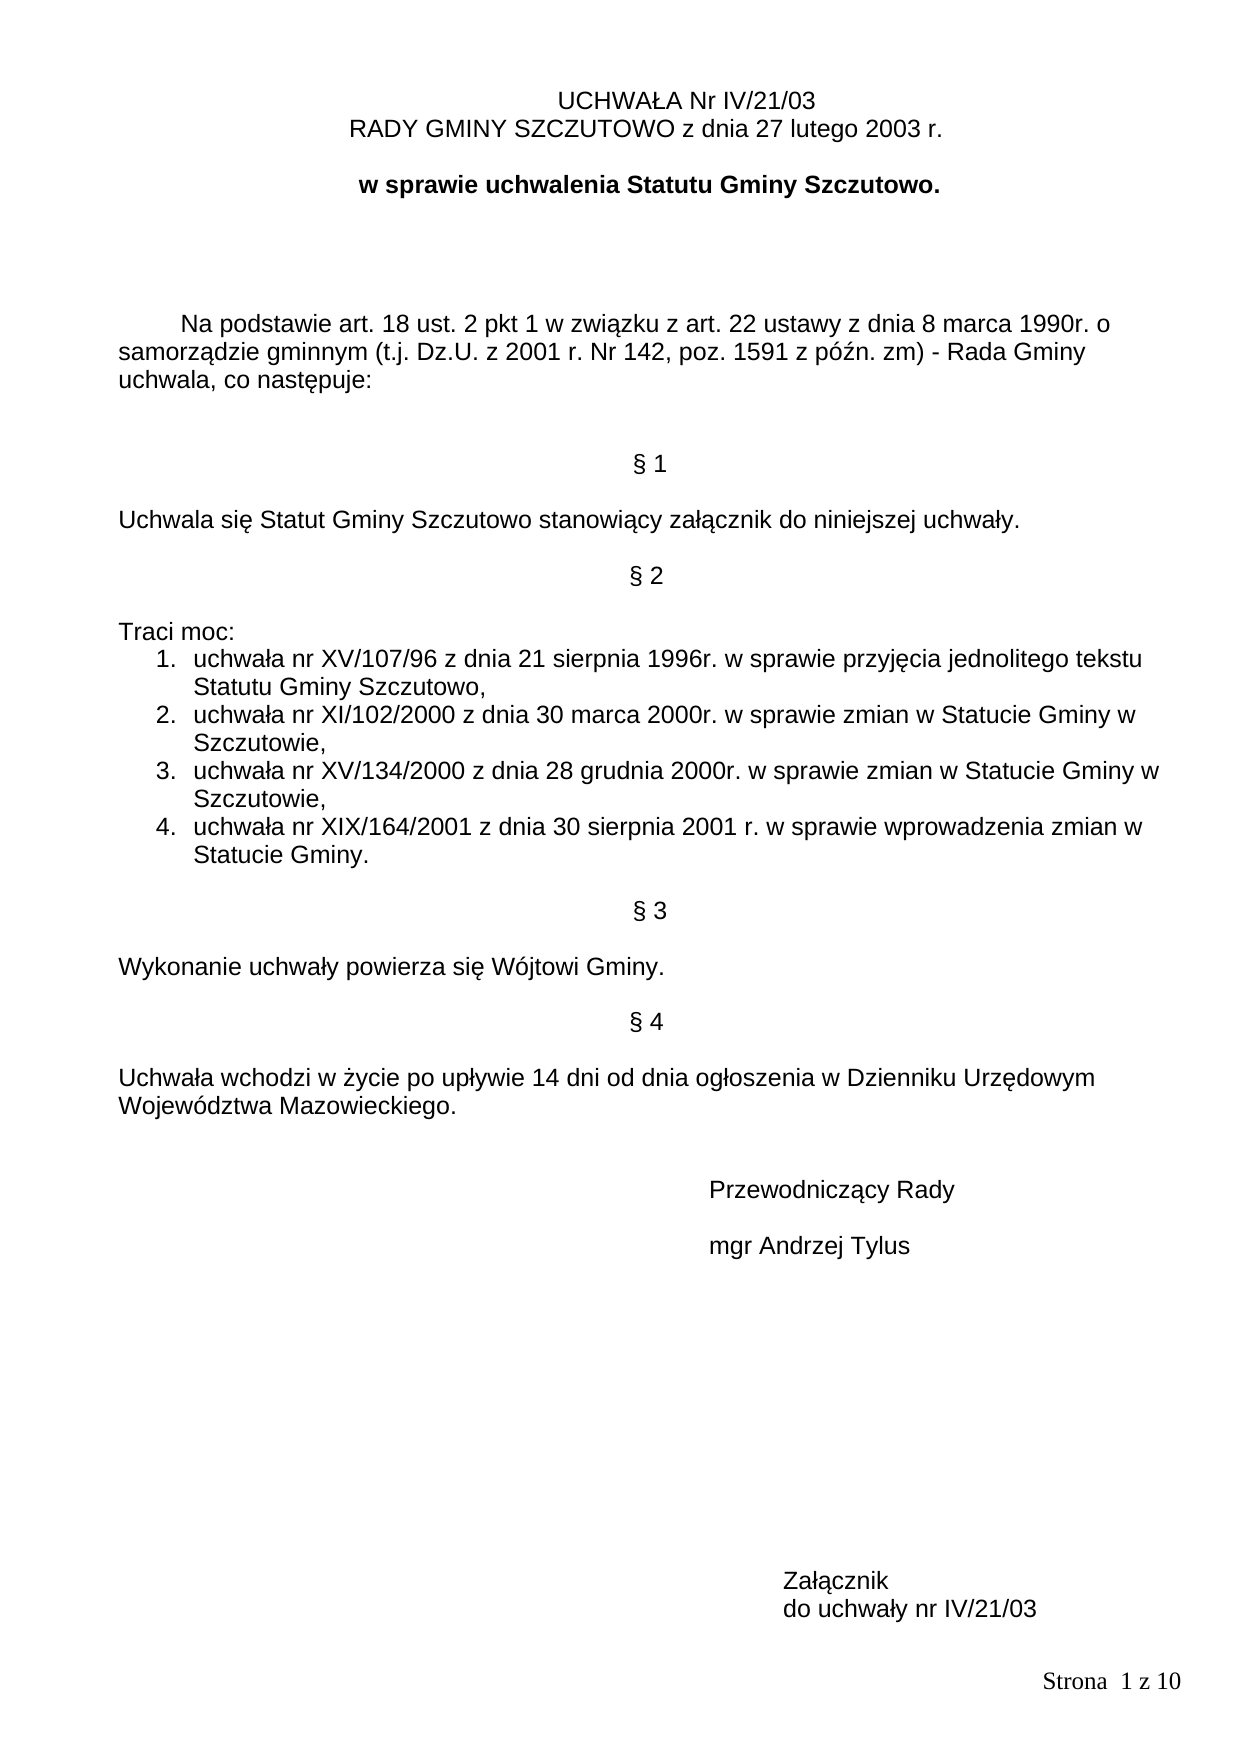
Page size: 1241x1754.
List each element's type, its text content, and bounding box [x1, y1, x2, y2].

list uchwała nr XV/107/96 z dnia 21 sierpnia 1996r. w sprawie przyjęcia jednolitego tekstu Statutu Gminy Szczutowo, [156, 645, 1181, 701]
text Załącznik do uchwały nr IV/21/03 [783, 1566, 1181, 1622]
text § 3 [118, 896, 1181, 924]
list uchwała nr XV/134/2000 z dnia 28 grudnia 2000r. w sprawie zmian w Statucie Gminy w Szczutowie, [156, 757, 1181, 813]
text w sprawie uchwalenia Statutu Gminy Szczutowo. [118, 171, 1181, 198]
text § 4 [118, 1008, 1181, 1036]
text UCHWAŁA Nr IV/21/03 [118, 87, 1181, 115]
text § 2 [118, 561, 1181, 589]
text Na podstawie art. 18 ust. 2 pkt 1 w związku z art. 22 ustawy z dnia 8 marca 1990r. o samorządzie gminnym (t.j. Dz.U. z 2001 r. Nr 142, poz. 1591 z późn. zm) - Rada Gminy uchwala, co następuje: [118, 310, 1181, 394]
text Traci moc: [118, 617, 1181, 645]
text § 1 [118, 450, 1181, 478]
text Przewodniczący Rady [709, 1176, 1181, 1203]
text Uchwala się Statut Gminy Szczutowo stanowiący załącznik do niniejszej uchwały. [118, 506, 1181, 533]
text Wykonanie uchwały powierza się Wójtowi Gminy. [118, 952, 1181, 980]
text mgr Andrzej Tylus [709, 1231, 1181, 1259]
list uchwała nr XIX/164/2001 z dnia 30 sierpnia 2001 r. w sprawie wprowadzenia zmian w Statucie Gminy. [156, 813, 1181, 868]
text RADY GMINY SZCZUTOWO z dnia 27 lutego 2003 r. [118, 115, 1181, 143]
list uchwała nr XI/102/2000 z dnia 30 marca 2000r. w sprawie zmian w Statucie Gminy w Szczutowie, [156, 701, 1181, 757]
text Uchwała wchodzi w życie po upływie 14 dni od dnia ogłoszenia w Dzienniku Urzędowym Województwa Mazowieckiego. [118, 1064, 1181, 1120]
